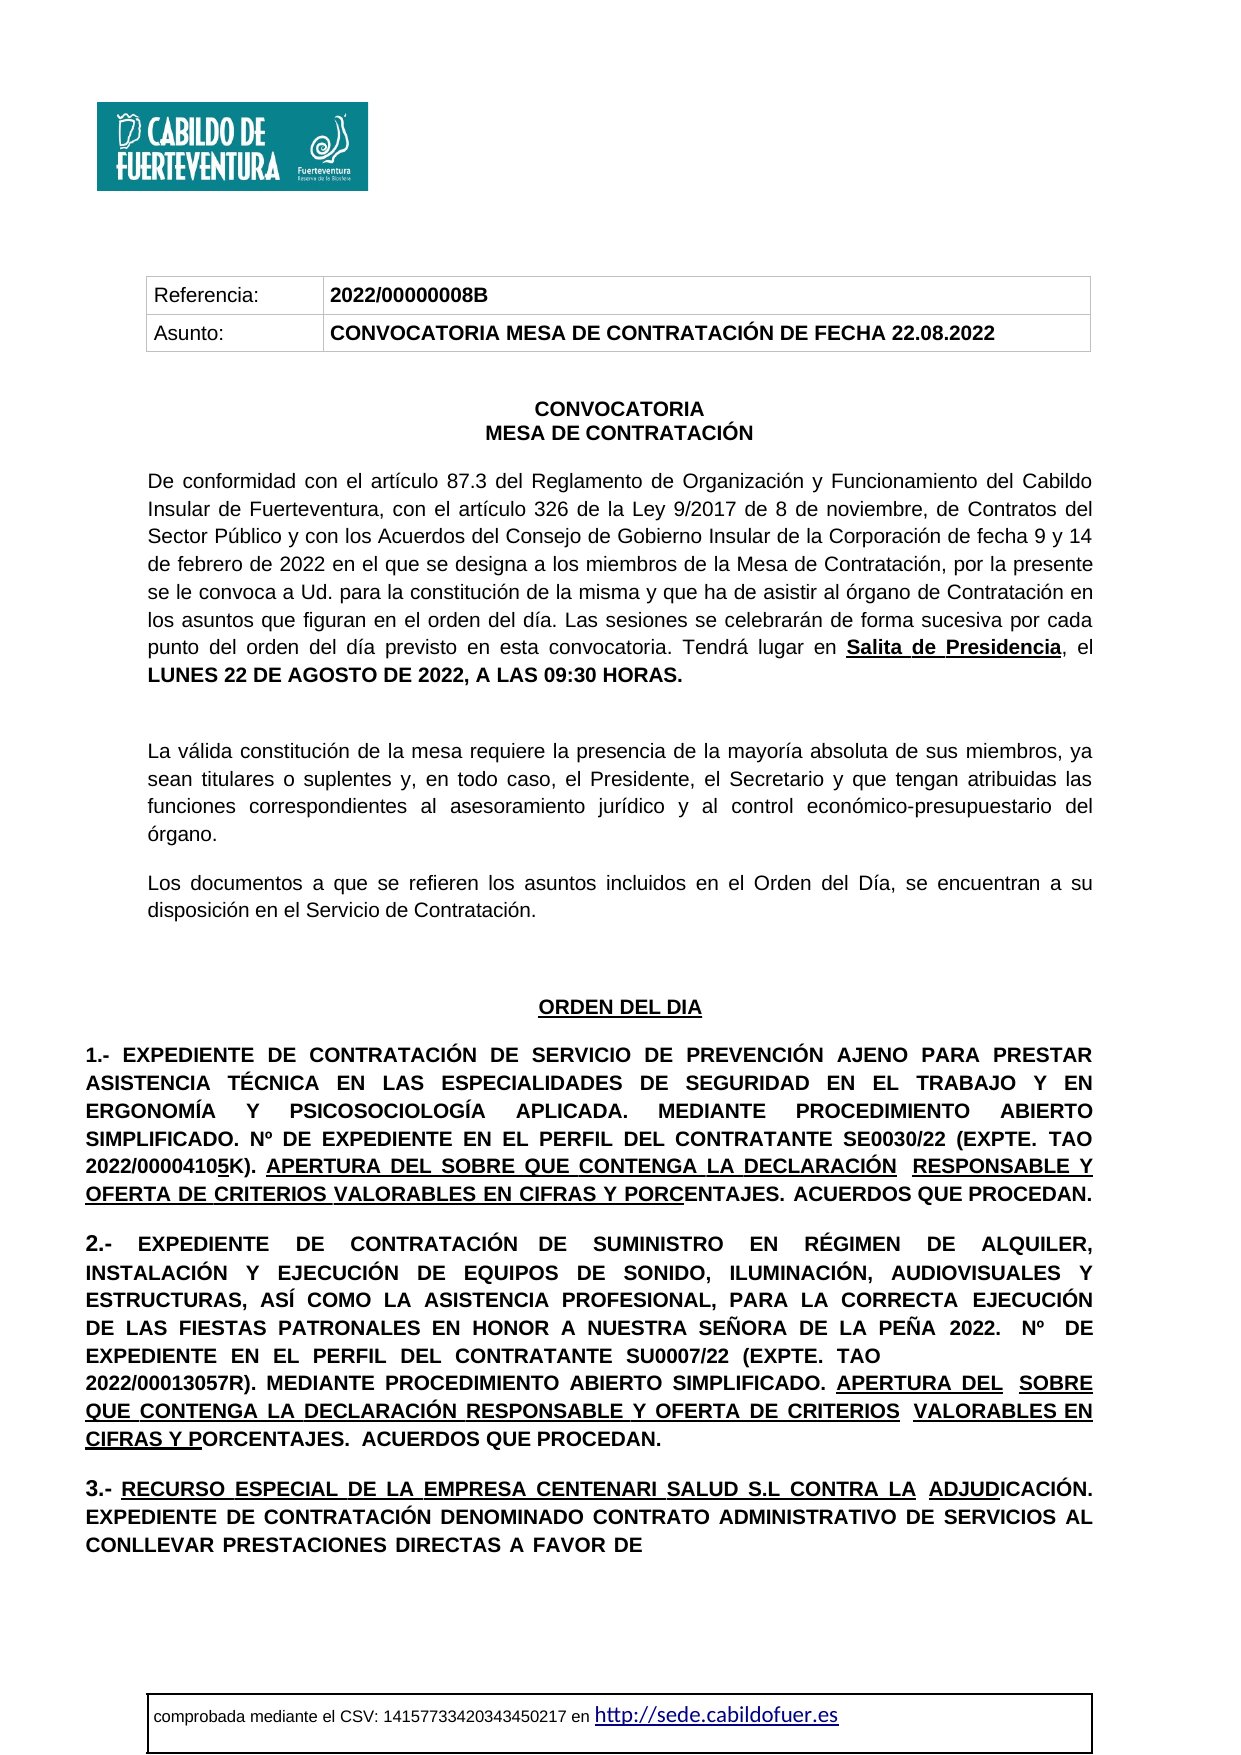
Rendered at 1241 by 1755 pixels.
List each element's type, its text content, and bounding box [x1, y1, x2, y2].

text La válida constitución de la mesa requiere la presencia de la mayoría absoluta de sus miembros, ya sean titulares o suplentes y, en todo caso, el Presidente, el Secretario y que tengan atribuidas las funciones correspondientes al asesoramiento jurídico y al control económico-presupuestario del órgano. [147, 739, 1093, 846]
text De conformidad con el artículo 87.3 del Reglamento de Organización y Funcionamiento del Cabildo Insular de Fuerteventura, con el artículo 326 de la Ley 9/2017 de 8 de noviembre, de Contratos del Sector Público y con los Acuerdos del Consejo de Gobierno Insular de la Corporación de fecha 9 y 14 de febrero de 2022 en el que se designa a los miembros de la Mesa de Contratación, por la presente se le convoca a Ud. para la constitución de la misma y que ha de asistir al órgano de Contratación en los asuntos que figuran en el orden del día. Las sesiones se celebrarán de forma sucesiva por cada punto del orden del día previsto en esta convocatoria. Tendrá lugar en Salita de Presidencia, el LUNES 22 DE AGOSTO DE 2022, A LAS 09:30 HORAS. [147, 469, 1093, 687]
text 2022/00013057R). MEDIANTE PROCEDIMIENTO ABIERTO SIMPLIFICADO. APERTURA DEL SOBRE QUE CONTENGA LA DECLARACIÓN RESPONSABLE Y OFERTA DE CRITERIOS VALORABLES EN CIFRAS Y PORCENTAJES. ACUERDOS QUE PROCEDAN. [85, 1371, 1093, 1450]
table_header 2022/00000008B [324, 277, 1090, 313]
text ORDEN DEL DIA [133, 995, 1107, 1019]
table_header Referencia: [147, 277, 323, 313]
text Los documentos a que se refieren los asuntos incluidos en el Orden del Día, se encuentran a su disposición en el Servicio de Contratación. [147, 870, 1093, 922]
text 2.- EXPEDIENTE DE CONTRATACIÓN DE SUMINISTRO EN RÉGIMEN DE ALQUILER, INSTALACIÓN Y EJECUCIÓN DE EQUIPOS DE SONIDO, ILUMINACIÓN, AUDIOVISUALES Y ESTRUCTURAS, ASÍ COMO LA ASISTENCIA PROFESIONAL, PARA LA CORRECTA EJECUCIÓN DE LAS FIESTAS PATRONALES EN HONOR A NUESTRA SEÑORA DE LA PEÑA 2022. Nº DE EXPEDIENTE EN EL PERFIL DEL CONTRATANTE SU0007/22 (EXPTE. TAO [85, 1230, 1093, 1367]
table_cell CONVOCATORIA MESA DE CONTRATACIÓN DE FECHA 22.08.2022 [324, 315, 1090, 351]
text 3.- RECURSO ESPECIAL DE LA EMPRESA CENTENARI SALUD S.L CONTRA LA ADJUDICACIÓN. EXPEDIENTE DE CONTRATACIÓN DENOMINADO CONTRATO ADMINISTRATIVO DE SERVICIOS AL CONLLEVAR PRESTACIONES DIRECTAS A FAVOR DE [85, 1475, 1093, 1557]
table_cell Asunto: [147, 315, 323, 351]
text CONVOCATORIA MESA DE CONTRATACIÓN [485, 397, 763, 445]
text 1.- EXPEDIENTE DE CONTRATACIÓN DE SERVICIO DE PREVENCIÓN AJENO PARA PRESTAR ASISTENCIA TÉCNICA EN LAS ESPECIALIDADES DE SEGURIDAD EN EL TRABAJO Y EN ERGONOMÍA Y PSICOSOCIOLOGÍA APLICADA. MEDIANTE PROCEDIMIENTO ABIERTO SIMPLIFICADO. Nº DE EXPEDIENTE EN EL PERFIL DEL CONTRATANTE SE0030/22 (EXPTE. TAO 2022/00004105K). APERTURA DEL SOBRE QUE CONTENGA LA DECLARACIÓN RESPONSABLE Y OFERTA DE CRITERIOS VALORABLES EN CIFRAS Y PORCENTAJES. ACUERDOS QUE PROCEDAN. [85, 1043, 1093, 1206]
